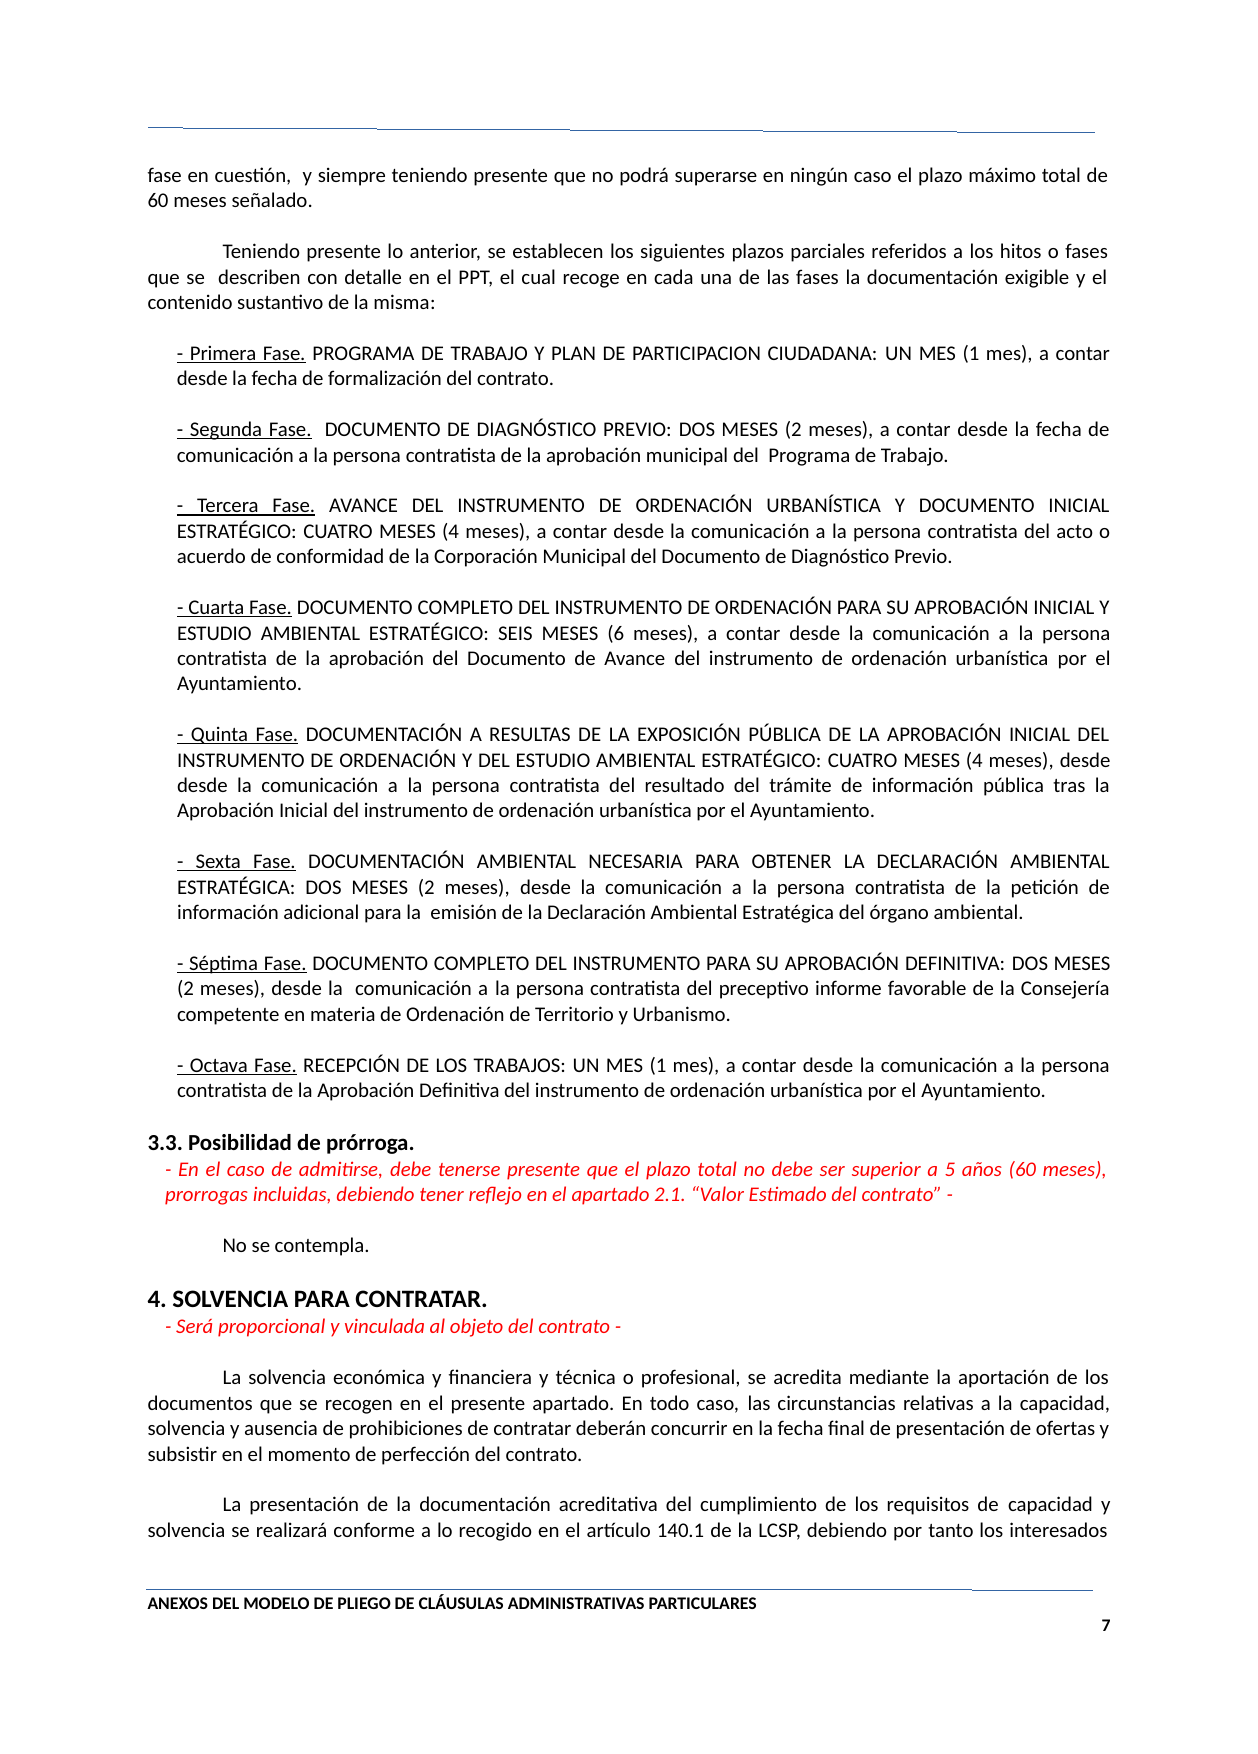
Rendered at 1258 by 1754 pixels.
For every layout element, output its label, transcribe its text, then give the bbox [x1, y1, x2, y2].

text La presentación de la documentación acreditativa del cumplimiento de los requisitos de capacidad y solvencia se realizará conforme a lo recogido en el artículo 140.1 de la LCSP, debiendo por tanto los interesados [147, 1492, 1110, 1542]
text La solvencia económica y financiera y técnica o profesional, se acredita mediante la aportación de los documentos que se recogen en el presente apartado. En todo caso, las circunstancias relativas a la capacidad, solvencia y ausencia de prohibiciones de contratar deberán concurrir en la fecha final de presentación de ofertas y subsistir en el momento de perfección del contrato. [147, 1364, 1110, 1466]
text No se contempla. [147, 1232, 1110, 1258]
text Teniendo presente lo anterior, se establecen los siguientes plazos parciales referidos a los hitos o fases que se describen con detalle en el PPT, el cual recoge en cada una de las fases la documentación exigible y el contenido sustantivo de la misma: [147, 238, 1110, 315]
text - Cuarta Fase. DOCUMENTO COMPLETO DEL INSTRUMENTO DE ORDENACIÓN PARA SU APROBACIÓN INICIAL Y ESTUDIO AMBIENTAL ESTRATÉGICO: SEIS MESES (6 meses), a contar desde la comunicación a la persona contratista de la aprobación del Documento de Avance del instrumento de ordenación urbanística por el Ayuntamiento. [177, 594, 1110, 696]
text - Séptima Fase. DOCUMENTO COMPLETO DEL INSTRUMENTO PARA SU APROBACIÓN DEFINITIVA: DOS MESES (2 meses), desde la comunicación a la persona contratista del preceptivo informe favorable de la Consejería competente en materia de Ordenación de Territorio y Urbanismo. [177, 950, 1110, 1026]
text - Octava Fase. RECEPCIÓN DE LOS TRABAJOS: UN MES (1 mes), a contar desde la comunicación a la persona contratista de la Aprobación Definitiva del instrumento de ordenación urbanística por el Ayuntamiento. [177, 1052, 1110, 1103]
text - Primera Fase. PROGRAMA DE TRABAJO Y PLAN DE PARTICIPACION CIUDADANA: UN MES (1 mes), a contar desde la fecha de formalización del contrato. [177, 340, 1110, 391]
text - En el caso de admitirse, debe tenerse presente que el plazo total no debe ser superior a 5 años (60 meses), prorrogas incluidas, debiendo tener reflejo en el apartado 2.1. “Valor Estimado del contrato” - [165, 1156, 1110, 1207]
text - Sexta Fase. DOCUMENTACIÓN AMBIENTAL NECESARIA PARA OBTENER LA DECLARACIÓN AMBIENTAL ESTRATÉGICA: DOS MESES (2 meses), desde la comunicación a la persona contratista de la petición de información adicional para la emisión de la Declaración Ambiental Estratégica del órgano ambiental. [177, 848, 1110, 925]
text - Tercera Fase. AVANCE DEL INSTRUMENTO DE ORDENACIÓN URBANÍSTICA Y DOCUMENTO INICIAL ESTRATÉGICO: CUATRO MESES (4 meses), a contar desde la comunicación a la persona contratista del acto o acuerdo de conformidad de la Corporación Municipal del Documento de Diagnóstico Previo. [177, 493, 1110, 569]
text 4. SOLVENCIA PARA CONTRATAR. [147, 1283, 1110, 1314]
text - Segunda Fase. DOCUMENTO DE DIAGNÓSTICO PREVIO: DOS MESES (2 meses), a contar desde la fecha de comunicación a la persona contratista de la aprobación municipal del Programa de Trabajo. [177, 416, 1110, 467]
text - Será proporcional y vinculada al objeto del contrato - [165, 1314, 1110, 1339]
text - Quinta Fase. DOCUMENTACIÓN A RESULTAS DE LA EXPOSICIÓN PÚBLICA DE LA APROBACIÓN INICIAL DEL INSTRUMENTO DE ORDENACIÓN Y DEL ESTUDIO AMBIENTAL ESTRATÉGICO: CUATRO MESES (4 meses), desde desde la comunicación a la persona contratista del resultado del trámite de información pública tras la Aprobación Inicial del instrumento de ordenación urbanística por el Ayuntamiento. [177, 721, 1110, 823]
text fase en cuestión, y siempre teniendo presente que no podrá superarse en ningún caso el plazo máximo total de 60 meses señalado. [147, 162, 1110, 213]
text 3.3. Posibilidad de prórroga. [147, 1128, 1110, 1156]
